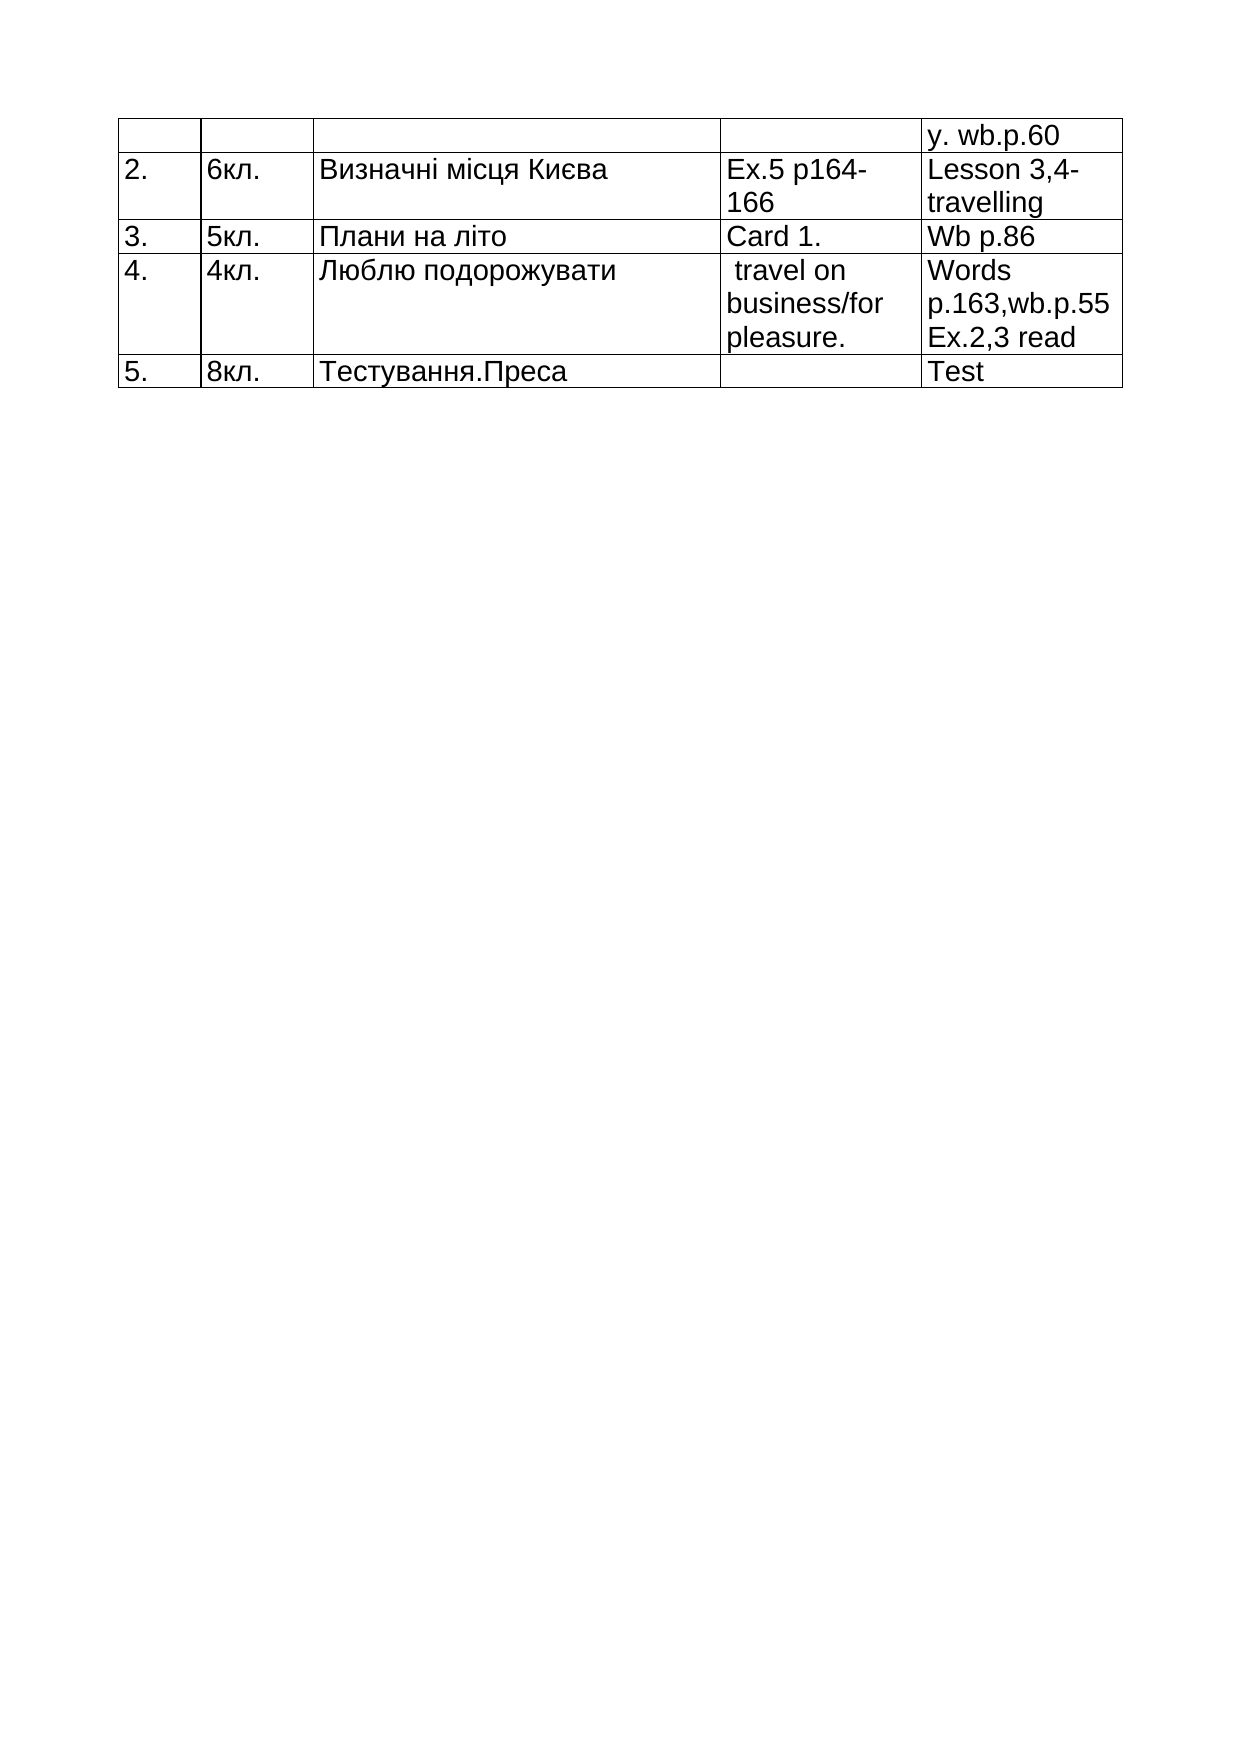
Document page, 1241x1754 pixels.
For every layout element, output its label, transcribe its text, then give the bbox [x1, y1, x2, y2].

table_cell 4. [119, 254, 200, 354]
table_cell [314, 119, 720, 152]
table_cell 4кл. [202, 254, 313, 354]
table_cell [721, 355, 921, 387]
table_cell Тестування.Преса [314, 355, 720, 387]
table_cell [119, 119, 200, 152]
table_cell Wb p.86 [922, 220, 1122, 253]
table_cell 3. [119, 220, 200, 253]
table_cell Визначні місця Києва [314, 153, 720, 219]
table_cell 5. [119, 355, 200, 387]
table_cell 6кл. [202, 153, 313, 219]
table_cell Lesson 3,4-travelling [922, 153, 1122, 219]
table_cell 2. [119, 153, 200, 219]
table_cell 5кл. [202, 220, 313, 253]
table_cell Words p.163,wb.p.55 Ex.2,3 read [922, 254, 1122, 354]
table_cell 8кл. [202, 355, 313, 387]
table_cell [721, 119, 921, 152]
table_cell y. wb.p.60 [922, 119, 1122, 152]
table_cell Card 1. [721, 220, 921, 253]
table_cell Плани на літо [314, 220, 720, 253]
table_cell Ex.5 p164-166 [721, 153, 921, 219]
table_cell [202, 119, 313, 152]
table_cell Test [922, 355, 1122, 387]
table_cell travel on business/for pleasure. [721, 254, 921, 354]
table_cell Люблю подорожувати [314, 254, 720, 354]
